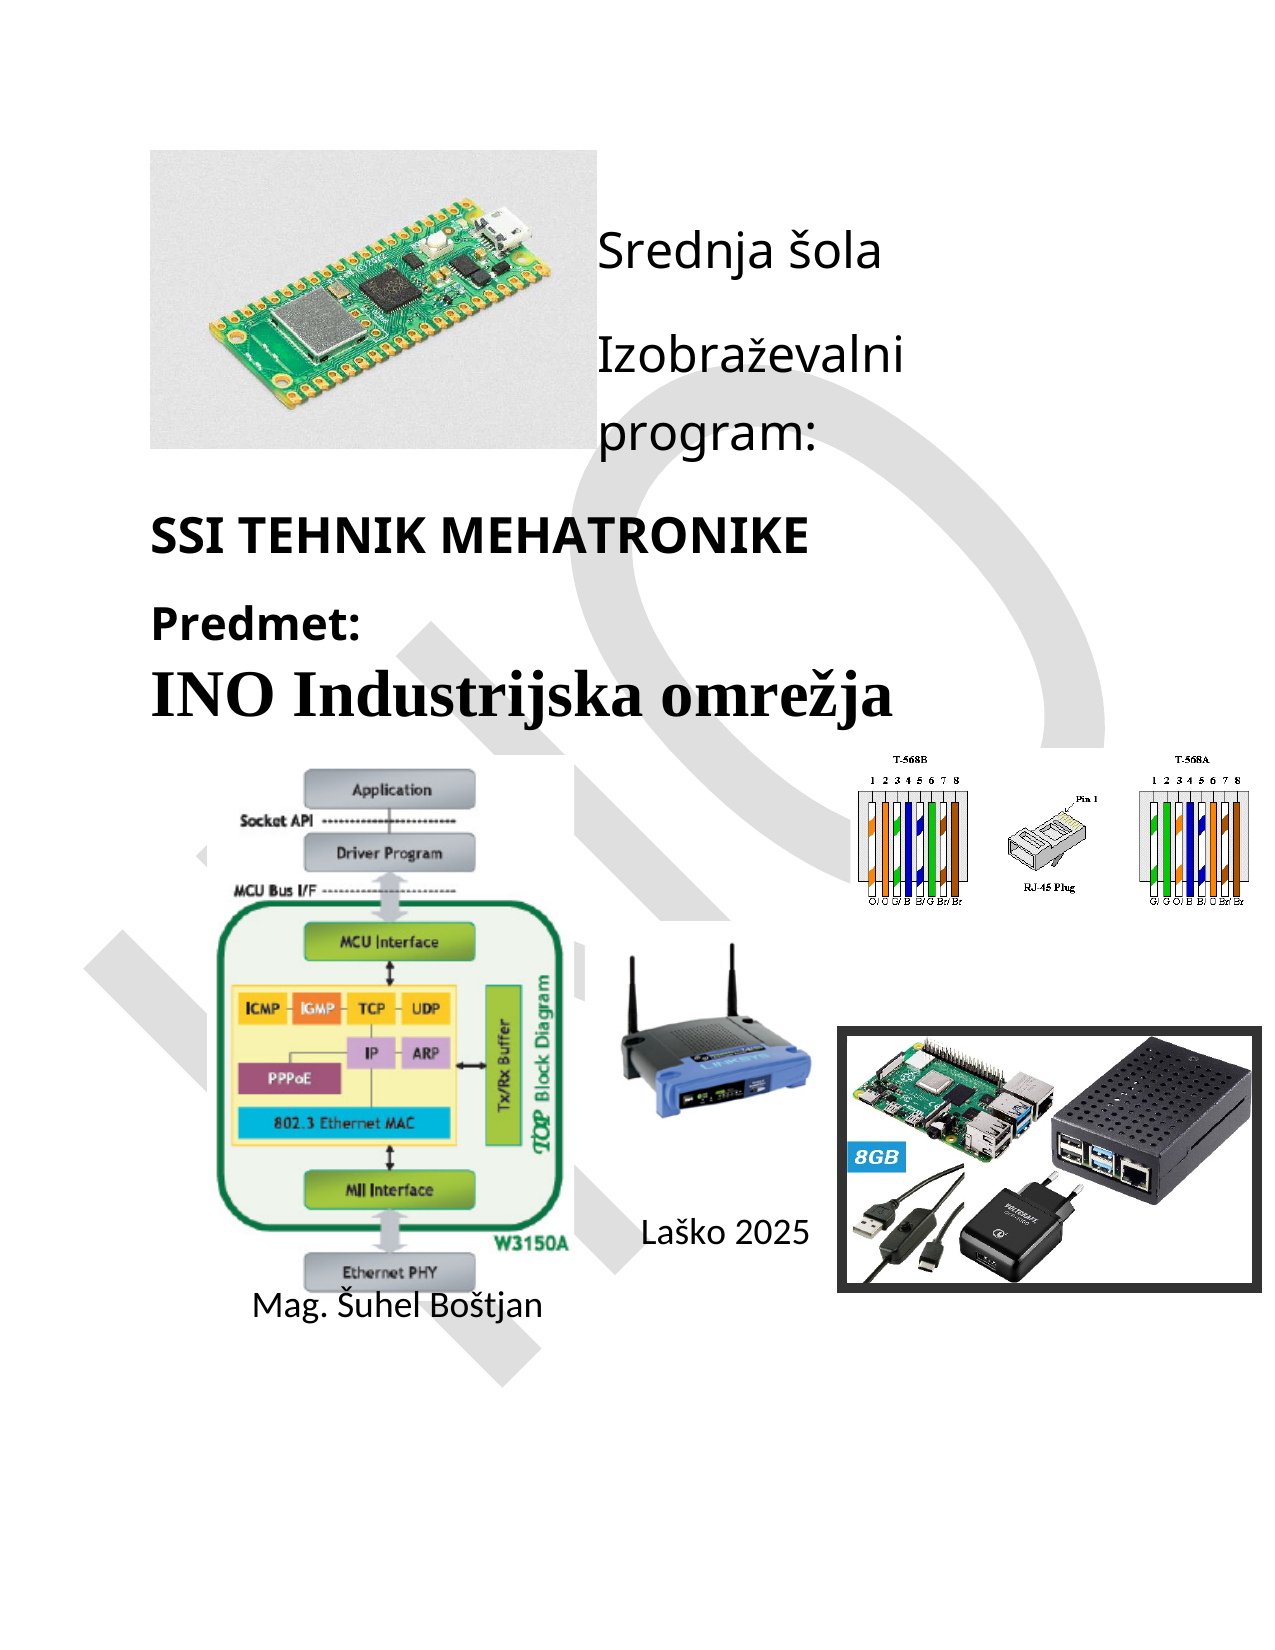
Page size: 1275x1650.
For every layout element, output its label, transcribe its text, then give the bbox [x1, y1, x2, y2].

text INO Industrijska omrežja [150, 654, 468, 730]
text Laško 2025 [619, 1208, 837, 1253]
text INO Industrijska omrežja [466, 654, 651, 730]
text SSI TEHNIK MEHATRONIKE [150, 501, 573, 569]
text INO Industrijska omrežja [1093, 654, 1125, 730]
text Mag. Šuhel Boštjan [512, 1281, 1125, 1327]
text SSI TEHNIK MEHATRONIKE [633, 501, 977, 569]
text SSI TEHNIK MEHATRONIKE [995, 501, 1125, 569]
text INO Industrijska omrežja [668, 654, 1044, 730]
picture [207, 755, 575, 1301]
text Mag. Šuhel Boštjan [150, 1281, 440, 1327]
text [150, 449, 596, 465]
picture [850, 748, 1258, 913]
picture [847, 1036, 1252, 1283]
text [1064, 591, 1125, 654]
text Predmet: [150, 591, 600, 654]
text Izobraževalni program: [597, 319, 1125, 465]
text [639, 591, 1030, 654]
picture [150, 150, 597, 449]
picture [584, 921, 843, 1139]
text [575, 1237, 591, 1253]
text Srednja šola [597, 216, 1125, 284]
picture [435, 1296, 444, 1301]
